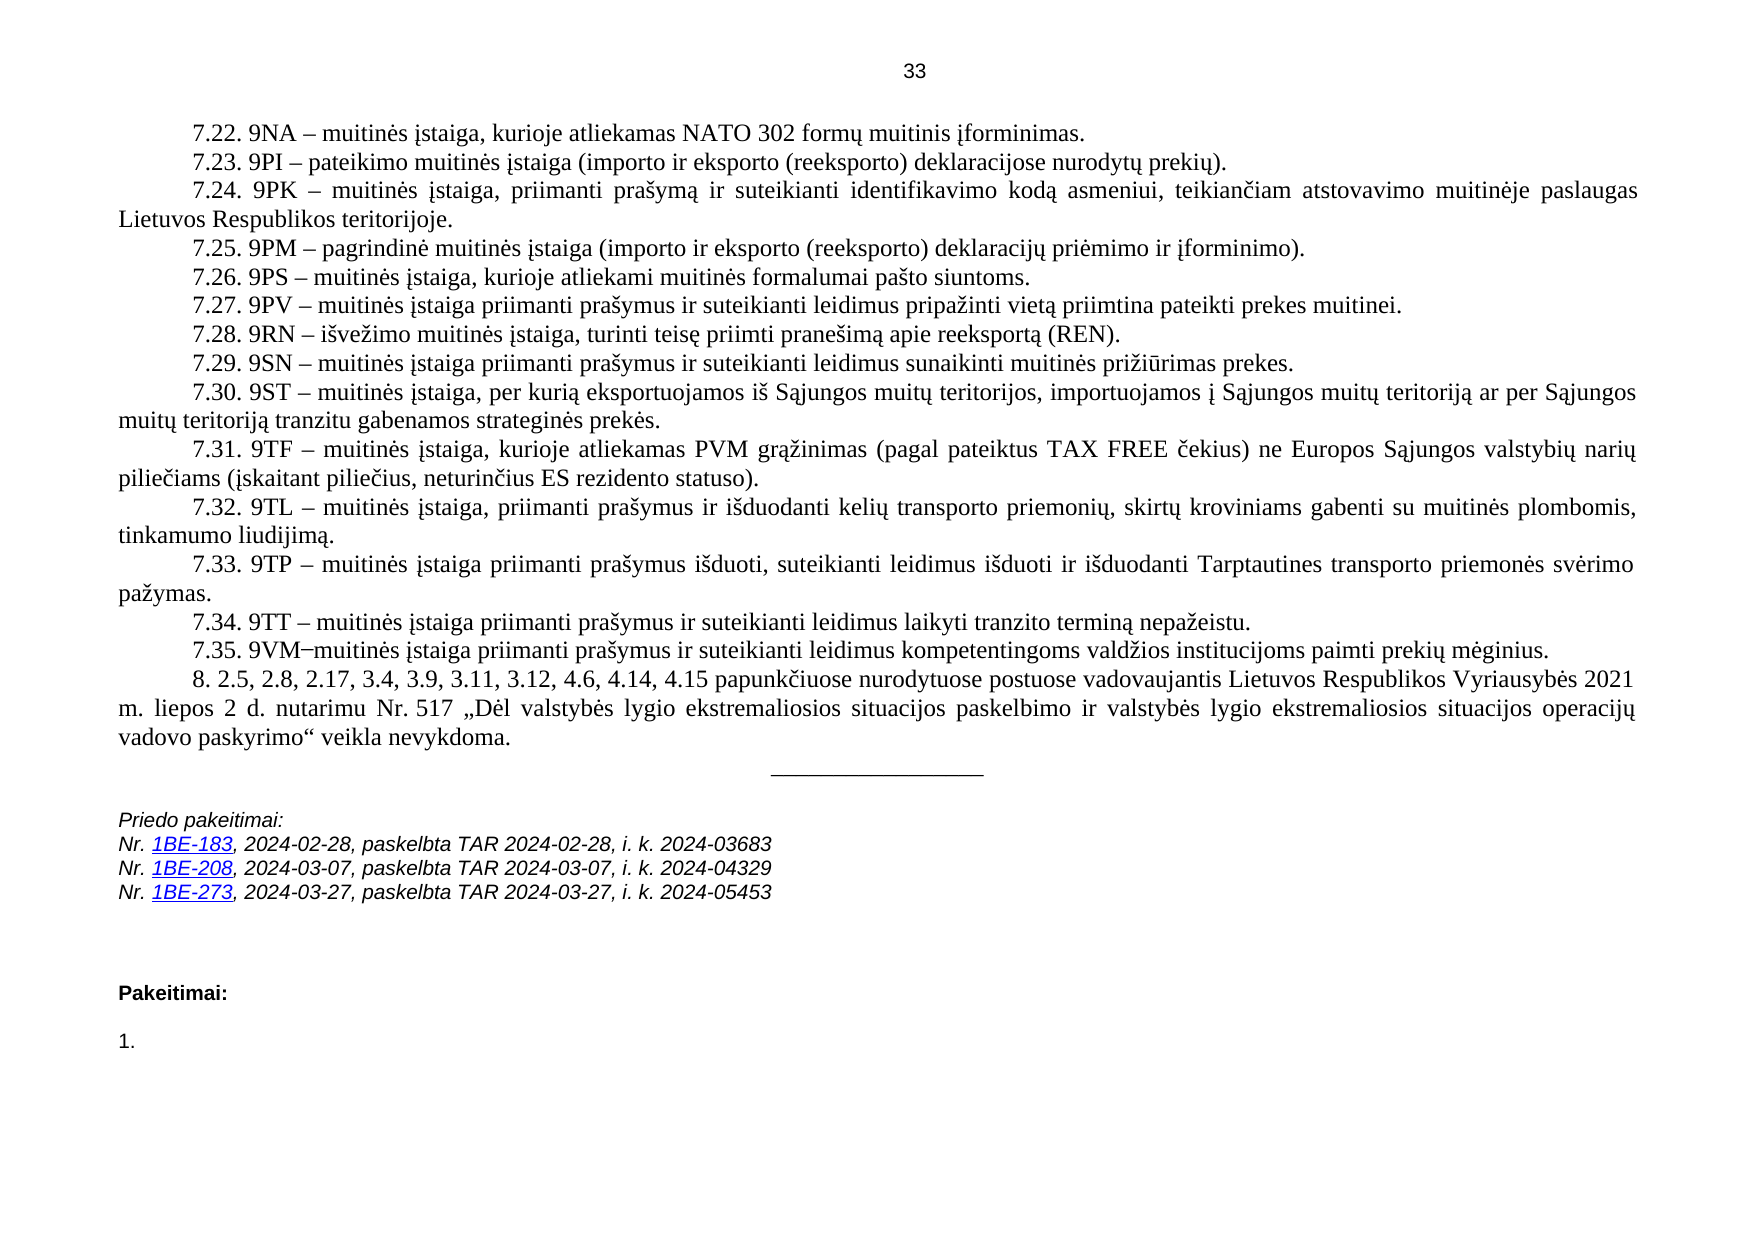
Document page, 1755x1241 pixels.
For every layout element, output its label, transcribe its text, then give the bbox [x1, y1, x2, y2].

text 7.23. 9PI – pateikimo muitinės įstaiga (importo ir eksporto (reeksporto) deklaracijose nurodytų prekių). [118, 147, 1636, 176]
text 7.25. 9PM – pagrindinė muitinės įstaiga (importo ir eksporto (reeksporto) deklaracijų priėmimo ir įforminimo). [118, 233, 1636, 262]
text 7.28. 9RN – išvežimo muitinės įstaiga, turinti teisę priimti pranešimą apie reeksportą (REN). [118, 319, 1636, 348]
text 7.24. 9PK – muitinės įstaiga, priimanti prašymą ir suteikianti identifikavimo kodą asmeniui, teikiančiam atstovavimo muitinėje paslaugas Lietuvos Respublikos teritorijoje. [118, 176, 1639, 233]
text 1. [118, 1028, 1636, 1052]
text 8. 2.5, 2.8, 2.17, 3.4, 3.9, 3.11, 3.12, 4.6, 4.14, 4.15 papunkčiuose nurodytuose postuose vadovaujantis Lietuvos Respublikos Vyriausybės 2021 m. liepos 2 d. nutarimu Nr. 517 „Dėl valstybės lygio ekstremaliosios situacijos paskelbimo ir valstybės lygio ekstremaliosios situacijos operacijų vadovo paskyrimo“ veikla nevykdoma. [118, 664, 1636, 751]
text 7.32. 9TL – muitinės įstaiga, priimanti prašymus ir išduodanti kelių transporto priemonių, skirtų kroviniams gabenti su muitinės plombomis, tinkamumo liudijimą. [118, 492, 1639, 549]
text Priedo pakeitimai: [118, 808, 1636, 832]
text 7.31. 9TF – muitinės įstaiga, kurioje atliekamas PVM grąžinimas (pagal pateiktus TAX FREE čekius) ne Europos Sąjungos valstybių narių piliečiams (įskaitant piliečius, neturinčius ES rezidento statuso). [118, 434, 1639, 492]
text Pakeitimai: [118, 981, 1636, 1004]
text 7.34. 9TT – muitinės įstaiga priimanti prašymus ir suteikianti leidimus laikyti tranzito terminą nepažeistu. [118, 607, 1636, 636]
text 7.27. 9PV – muitinės įstaiga priimanti prašymus ir suteikianti leidimus pripažinti vietą priimtina pateikti prekes muitinei. [118, 291, 1636, 319]
text 7.33. 9TP – muitinės įstaiga priimanti prašymus išduoti, suteikianti leidimus išduoti ir išduodanti Tarptautines transporto priemonės svėrimo pažymas. [118, 549, 1636, 607]
text 7.35. 9VM ̶ muitinės įstaiga priimanti prašymus ir suteikianti leidimus kompetentingoms valdžios institucijoms paimti prekių mėginius. [118, 636, 1636, 664]
text 7.30. 9ST – muitinės įstaiga, per kurią eksportuojamos iš Sąjungos muitų teritorijos, importuojamos į Sąjungos muitų teritoriją ar per Sąjungos muitų teritoriją tranzitu gabenamos strateginės prekės. [118, 377, 1639, 434]
text Nr. 1BE-208, 2024-03-07, paskelbta TAR 2024-03-07, i. k. 2024-04329 [118, 856, 1636, 880]
text Nr. 1BE-273, 2024-03-27, paskelbta TAR 2024-03-27, i. k. 2024-05453 [118, 880, 1636, 904]
text _________________ [118, 751, 1636, 779]
text 7.22. 9NA – muitinės įstaiga, kurioje atliekamas NATO 302 formų muitinis įforminimas. [118, 118, 1636, 147]
text 7.29. 9SN – muitinės įstaiga priimanti prašymus ir suteikianti leidimus sunaikinti muitinės prižiūrimas prekes. [118, 348, 1636, 377]
text 7.26. 9PS – muitinės įstaiga, kurioje atliekami muitinės formalumai pašto siuntoms. [118, 262, 1639, 291]
text Nr. 1BE-183, 2024-02-28, paskelbta TAR 2024-02-28, i. k. 2024-03683 [118, 832, 1636, 856]
